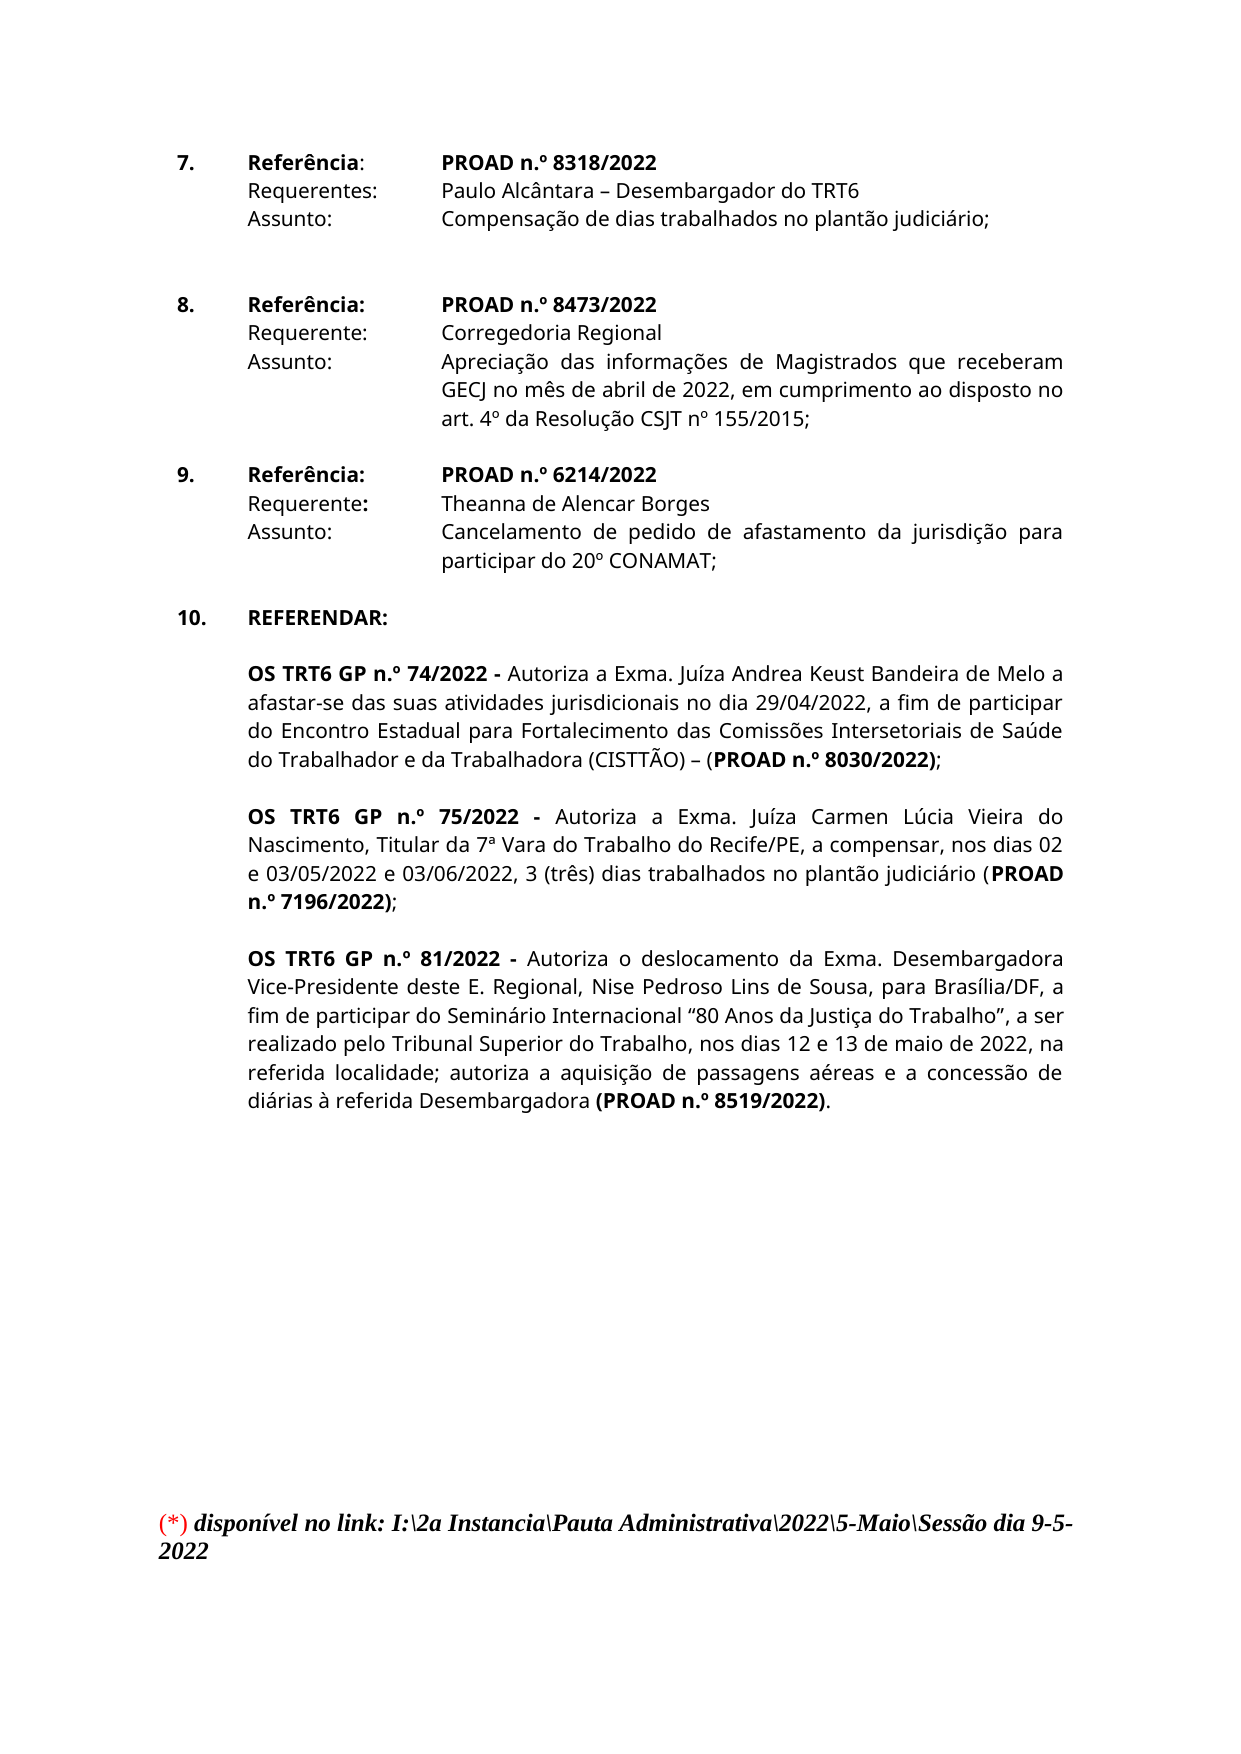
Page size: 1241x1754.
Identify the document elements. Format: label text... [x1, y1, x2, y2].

table_cell Requerente: [236, 489, 430, 517]
table_cell Referência: [236, 290, 430, 318]
table_cell Apreciação das informações de Magistrados que receberam GECJ no mês de abril de 2022, em cumprimento ao disposto no art. 4º da Resolução CSJT nº 155/2015; [430, 347, 1075, 461]
table_cell Corregedoria Regional [430, 318, 1075, 347]
table_cell Requerente: [236, 318, 430, 347]
table_cell Cancelamento de pedido de afastamento da jurisdição para participar do 20º CONAMAT; [430, 518, 1075, 603]
table_cell PROAD n.º 8318/2022 [430, 148, 1075, 176]
table_cell 7. [166, 148, 236, 290]
table_cell Referência: [236, 461, 430, 489]
table_cell Referência: [236, 148, 430, 176]
table_cell 9. [166, 461, 236, 603]
table_cell Assunto: [236, 518, 430, 603]
table_cell Theanna de Alencar Borges [430, 489, 1075, 517]
table_cell Paulo Alcântara – Desembargador do TRT6 [430, 176, 1075, 204]
table_cell Requerentes: [236, 176, 430, 204]
table_cell Compensação de dias trabalhados no plantão judiciário; [430, 205, 1075, 290]
table_cell REFERENDAR: OS TRT6 GP n.º 74/2022 - Autoriza a Exma. Juíza Andrea Keust Bandeira de Melo a afastar-se das suas atividades jurisdicionais no dia 29/04/2022, a fim de participar do Encontro Estadual para Fortalecimento das Comissões Intersetoriais de Saúde do Trabalhador e da Trabalhadora (CISTTÃO) – (PROAD n.º 8030/2022); OS TRT6 GP n.º 75/2022 - Autoriza a Exma. Juíza Carmen Lúcia Vieira do Nascimento, Titular da 7ª Vara do Trabalho do Recife/PE, a compensar, nos dias 02 e 03/05/2022 e 03/06/2022, 3 (três) dias trabalhados no plantão judiciário (PROAD n.º 7196/2022); OS TRT6 GP n.º 81/2022 - Autoriza o deslocamento da Exma. Desembargadora Vice-Presidente deste E. Regional, Nise Pedroso Lins de Sousa, para Brasília/DF, a fim de participar do Seminário Internacional “80 Anos da Justiça do Trabalho”, a ser realizado pelo Tribunal Superior do Trabalho, nos dias 12 e 13 de maio de 2022, na referida localidade; autoriza a aquisição de passagens aéreas e a concessão de diárias à referida Desembargadora (PROAD n.º 8519/2022). [236, 603, 1075, 1143]
table_cell Assunto: [236, 205, 430, 290]
table_cell Assunto: [236, 347, 430, 461]
table_cell 10. [166, 603, 236, 1143]
table_cell PROAD n.º 8473/2022 [430, 290, 1075, 318]
table_cell PROAD n.º 6214/2022 [430, 461, 1075, 489]
table_cell 8. [166, 290, 236, 461]
